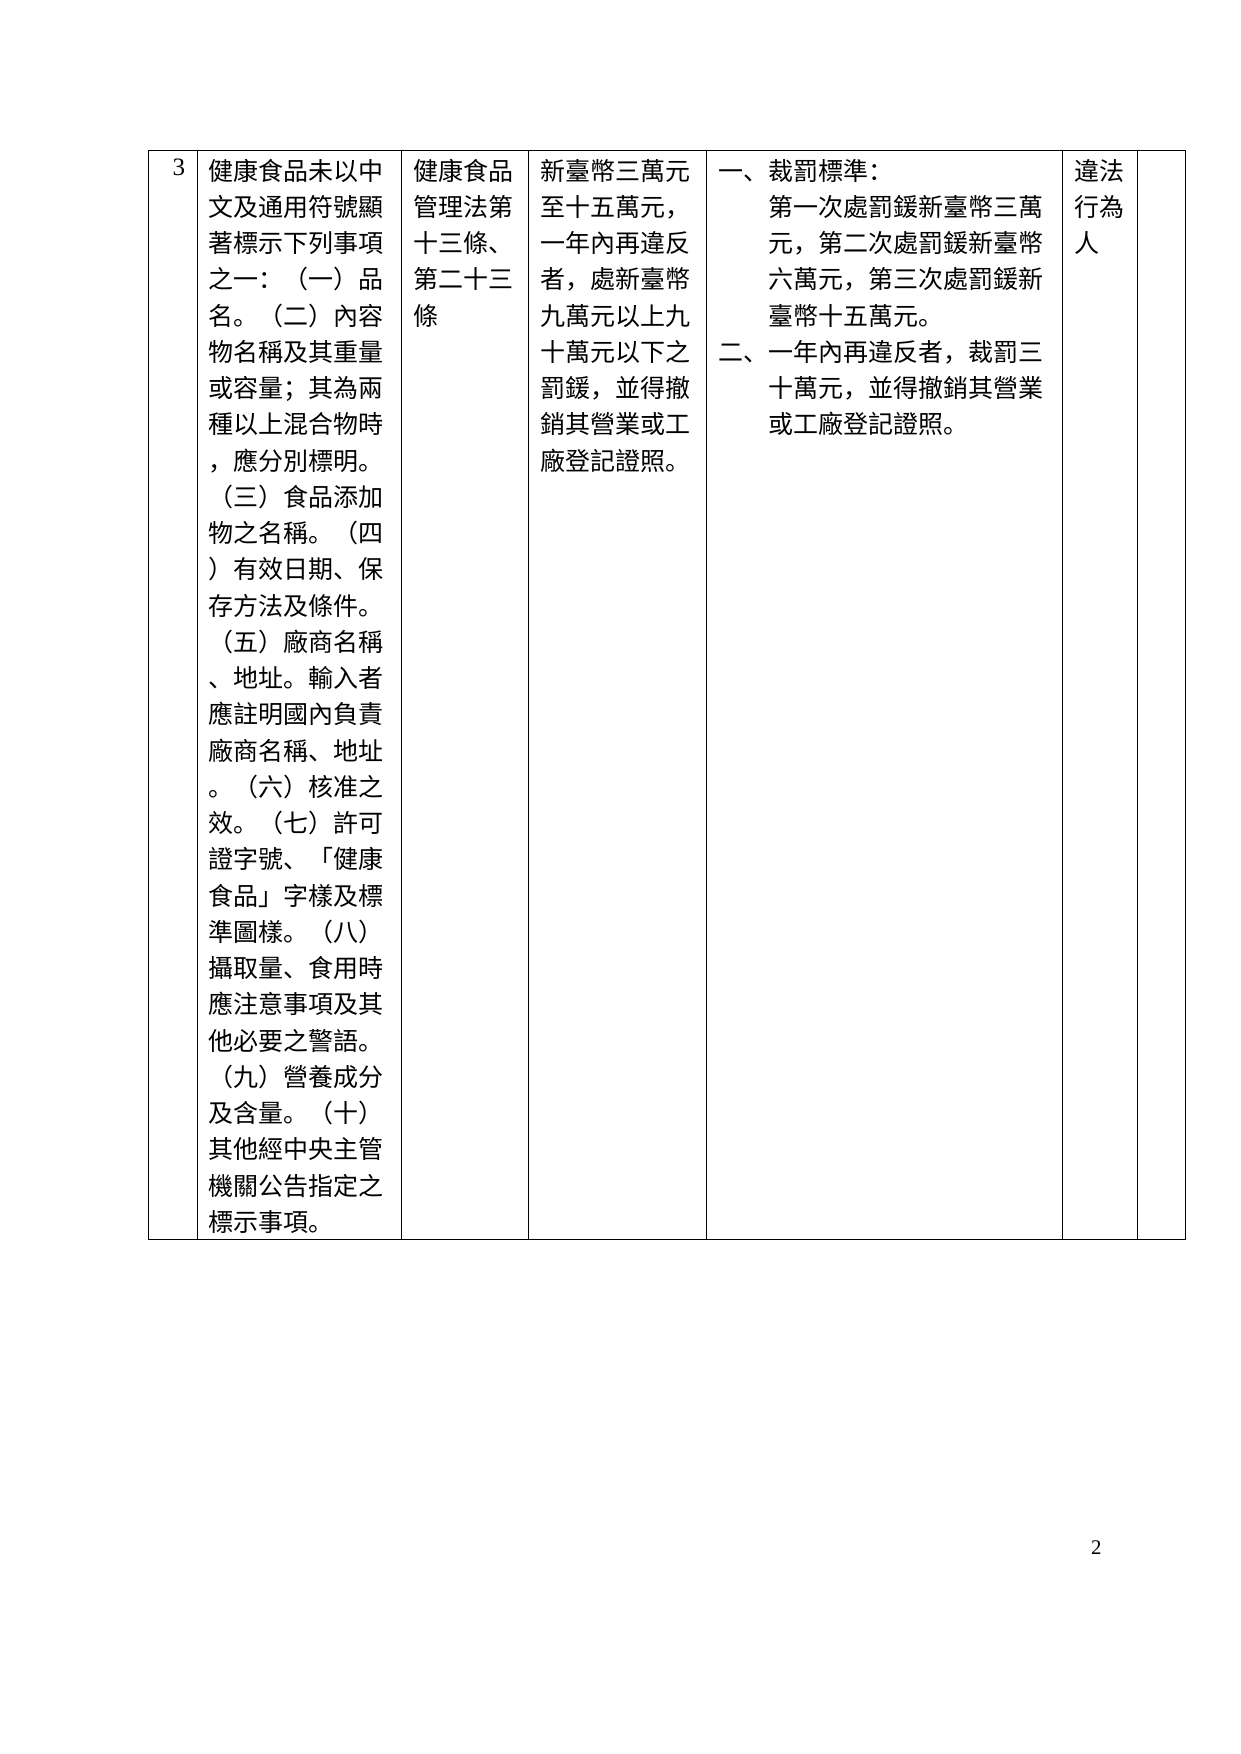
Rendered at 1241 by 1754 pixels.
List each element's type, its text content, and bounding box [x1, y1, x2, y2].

table_cell 3 [149, 151, 197, 1238]
table_cell 新臺幣三萬元至十五萬元，一年內再違反者，處新臺幣九萬元以上九 十萬元以下之罰鍰，並得撤銷其營業或工廠登記證照。 [529, 151, 706, 1238]
table_cell 一、裁罰標準： 第一次處罰鍰新臺幣三萬元，第二次處罰鍰新臺幣六萬元，第三次處罰鍰新臺幣十五萬元。 二、一年內再違反者，裁罰三十萬元，並得撤銷其營業或工廠登記證照。 [707, 151, 1062, 1238]
table_cell 健康食品 管理法第 十三條、第二十三條 [402, 151, 528, 1238]
table_cell 健康食品未以中文及通用符號顯著標示下列事項之一：（一）品名。（二）內容物名稱及其重量或容量；其為兩種以上混合物時 ，應分別標明。（三）食品添加物之名稱。（四 ）有效日期、保存方法及條件。（五）廠商名稱 、地址。輸入者應註明國內負責廠商名稱、地址 。（六）核准之效。（七）許可證字號、「健康食品」字樣及標準圖樣。（八）攝取量、食用時應注意事項及其他必要之警語。（九）營養成分及含量。（十）其他經中央主管機關公告指定之標示事項。 [198, 151, 401, 1238]
table_cell [1138, 151, 1185, 1238]
table_cell 違法行為人 [1063, 151, 1137, 1238]
